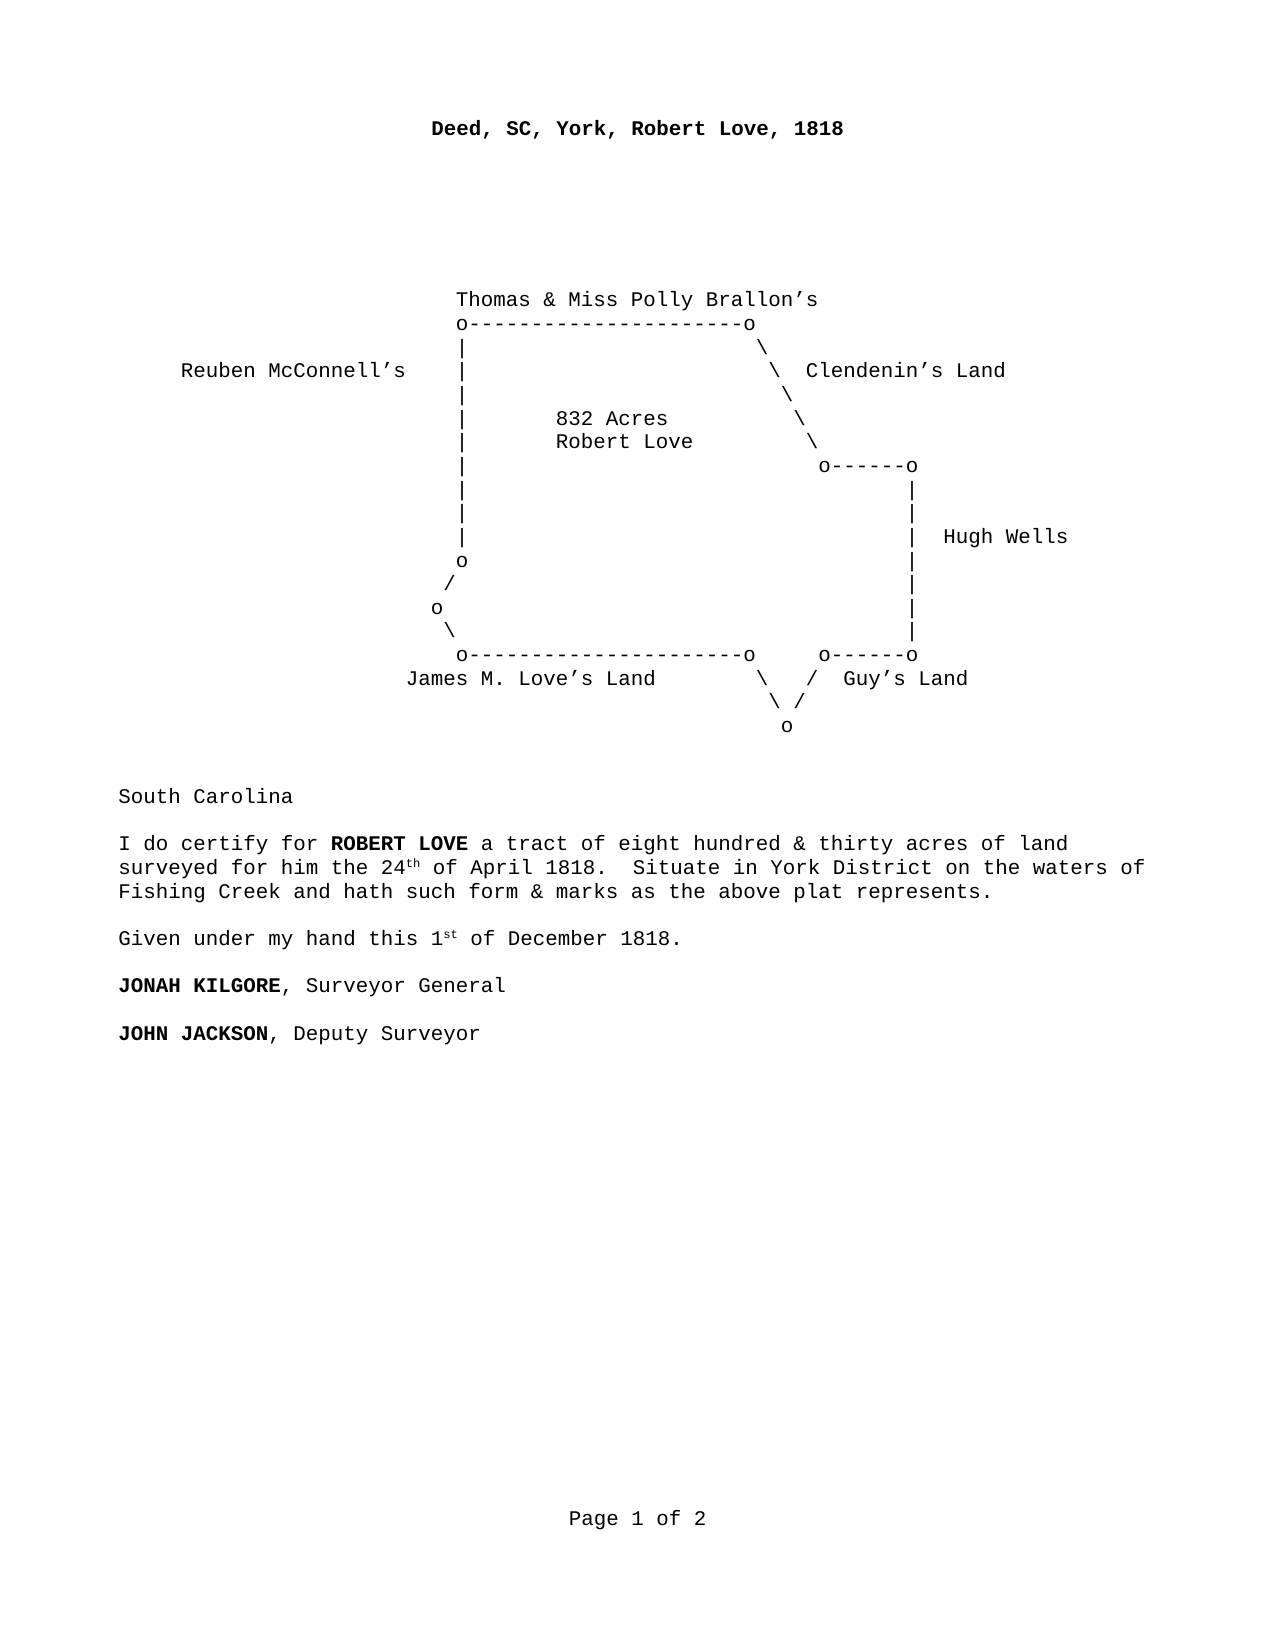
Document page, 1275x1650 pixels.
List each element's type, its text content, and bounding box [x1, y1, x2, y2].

text | o------o [118, 455, 1157, 479]
text Thomas & Miss Polly Brallon’s [118, 289, 1157, 313]
text James M. Love’s Land \ / Guy’s Land [118, 668, 1157, 691]
text Reuben McConnell’s | \ Clendenin’s Land [118, 360, 1157, 384]
text o----------------------o [118, 313, 1157, 337]
text \ | [118, 621, 1157, 644]
text | | [118, 502, 1157, 526]
text | Robert Love \ [118, 431, 1157, 455]
text / | [118, 573, 1157, 597]
text | | [118, 479, 1157, 502]
text | \ [118, 337, 1157, 360]
text | 832 Acres \ [118, 408, 1157, 431]
text John Jackson, Deputy Surveyor [118, 1022, 1157, 1046]
text Given under my hand this 1st of December 1818. [118, 928, 1157, 952]
text I do certify for Robert Love a tract of eight hundred & thirty acres of land surveyed for him the 24th of April 1818. Situate in York District on the waters of Fishing Creek and hath such form & marks as the above plat represents. [118, 833, 1157, 904]
text o----------------------o o------o [118, 644, 1157, 668]
text \ / [118, 691, 1157, 715]
text | \ [118, 384, 1157, 408]
text Jonah Kilgore, Surveyor General [118, 975, 1157, 999]
text | | Hugh Wells [118, 526, 1157, 549]
text o | [118, 549, 1157, 573]
text o | [118, 597, 1157, 621]
text South Carolina [118, 786, 1157, 810]
text o [118, 715, 1157, 739]
